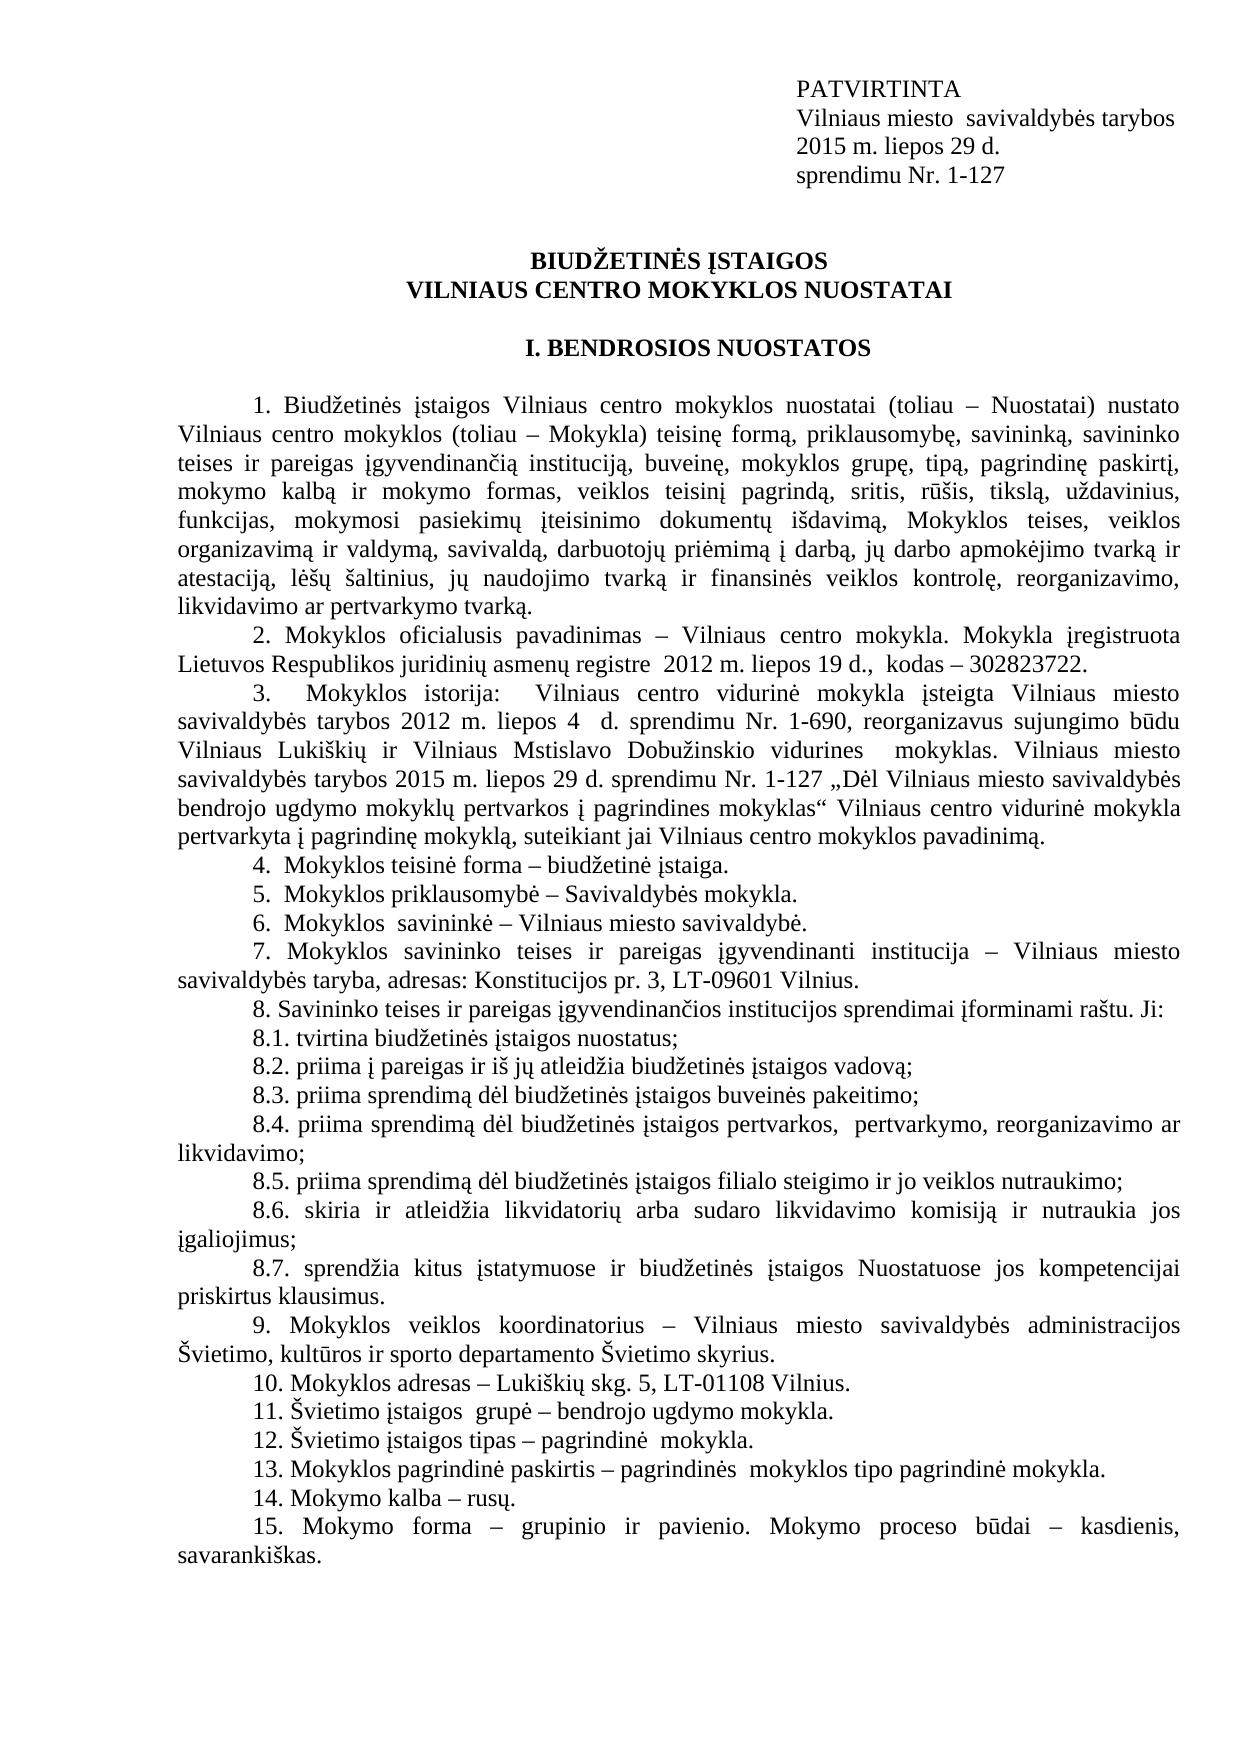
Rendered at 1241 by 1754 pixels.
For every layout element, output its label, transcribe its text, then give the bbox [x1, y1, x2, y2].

text 2. Mokyklos oficialusis pavadinimas – Vilniaus centro mokykla. Mokykla įregistruota Lietuvos Respublikos juridinių asmenų registre 2012 m. liepos 19 d., kodas – 302823722. [177, 620, 1181, 678]
text 8.7. sprendžia kitus įstatymuose ir biudžetinės įstaigos Nuostatuose jos kompetencijai priskirtus klausimus. [177, 1253, 1181, 1310]
text 8. Savininko teises ir pareigas įgyvendinančios institucijos sprendimai įforminami raštu. Ji: [177, 994, 1181, 1023]
text 7. Mokyklos savininko teises ir pareigas įgyvendinanti institucija – Vilniaus miesto savivaldybės taryba, adresas: Konstitucijos pr. 3, LT-09601 Vilnius. [177, 936, 1181, 994]
text 10. Mokyklos adresas – Lukiškių skg. 5, LT-01108 Vilnius. [177, 1368, 1181, 1396]
text 1. Biudžetinės įstaigos Vilniaus centro mokyklos nuostatai (toliau – Nuostatai) nustato Vilniaus centro mokyklos (toliau – Mokykla) teisinę formą, priklausomybę, savininką, savininko teises ir pareigas įgyvendinančią instituciją, buveinę, mokyklos grupę, tipą, pagrindinę paskirtį, mokymo kalbą ir mokymo formas, veiklos teisinį pagrindą, sritis, rūšis, tikslą, uždavinius, funkcijas, mokymosi pasiekimų įteisinimo dokumentų išdavimą, Mokyklos teises, veiklos organizavimą ir valdymą, savivaldą, darbuotojų priėmimą į darbą, jų darbo apmokėjimo tvarką ir atestaciją, lėšų šaltinius, jų naudojimo tvarką ir finansinės veiklos kontrolę, reorganizavimo, likvidavimo ar pertvarkymo tvarką. [177, 390, 1181, 620]
text 15. Mokymo forma – grupinio ir pavienio. Mokymo proceso būdai – kasdienis, savarankiškas. [177, 1511, 1181, 1569]
text Biudžetinės įstaigos [177, 246, 1181, 275]
text 8.4. priima sprendimą dėl biudžetinės įstaigos pertvarkos, pertvarkymo, reorganizavimo ar likvidavimo; [177, 1109, 1181, 1166]
text Vilniaus miesto savivaldybės tarybos [796, 103, 1181, 131]
text 2015 m. liepos 29 d. [796, 131, 1181, 160]
text 13. Mokyklos pagrindinė paskirtis – pagrindinės mokyklos tipo pagrindinė mokykla. [177, 1454, 1181, 1483]
text 8.3. priima sprendimą dėl biudžetinės įstaigos buveinės pakeitimo; [177, 1080, 1181, 1109]
text 8.6. skiria ir atleidžia likvidatorių arba sudaro likvidavimo komisiją ir nutraukia jos įgaliojimus; [177, 1195, 1181, 1253]
text 11. Švietimo įstaigos grupė – bendrojo ugdymo mokykla. [177, 1396, 1181, 1425]
text 5. Mokyklos priklausomybė – Savivaldybės mokykla. [177, 879, 1181, 908]
text 8.2. priima į pareigas ir iš jų atleidžia biudžetinės įstaigos vadovą; [177, 1051, 1181, 1080]
text 3. Mokyklos istorija: Vilniaus centro vidurinė mokykla įsteigta Vilniaus miesto savivaldybės tarybos 2012 m. liepos 4 d. sprendimu Nr. 1-690, reorganizavus sujungimo būdu Vilniaus Lukiškių ir Vilniaus Mstislavo Dobužinskio vidurines mokyklas. Vilniaus miesto savivaldybės tarybos 2015 m. liepos 29 d. sprendimu Nr. 1-127 „Dėl Vilniaus miesto savivaldybės bendrojo ugdymo mokyklų pertvarkos į pagrindines mokyklas“ Vilniaus centro vidurinė mokykla pertvarkyta į pagrindinę mokyklą, suteikiant jai Vilniaus centro mokyklos pavadinimą. [177, 678, 1181, 850]
text 6. Mokyklos savininkė – Vilniaus miesto savivaldybė. [177, 908, 1181, 936]
text I. BENDROSIOS NUOSTATOS [215, 333, 1181, 361]
text VILNIAUS Centro mokyklos NUOSTATAI [177, 275, 1181, 304]
text 8.1. tvirtina biudžetinės įstaigos nuostatus; [177, 1023, 1181, 1051]
text 4. Mokyklos teisinė forma – biudžetinė įstaiga. [177, 850, 1181, 879]
text PATVIRTINTA [796, 74, 1181, 103]
text 8.5. priima sprendimą dėl biudžetinės įstaigos filialo steigimo ir jo veiklos nutraukimo; [177, 1166, 1181, 1195]
text 9. Mokyklos veiklos koordinatorius – Vilniaus miesto savivaldybės administracijos Švietimo, kultūros ir sporto departamento Švietimo skyrius. [177, 1310, 1181, 1368]
text 12. Švietimo įstaigos tipas – pagrindinė mokykla. [177, 1425, 1181, 1454]
text sprendimu Nr. 1-127 [796, 160, 1181, 189]
text 14. Mokymo kalba – rusų. [177, 1483, 1181, 1511]
